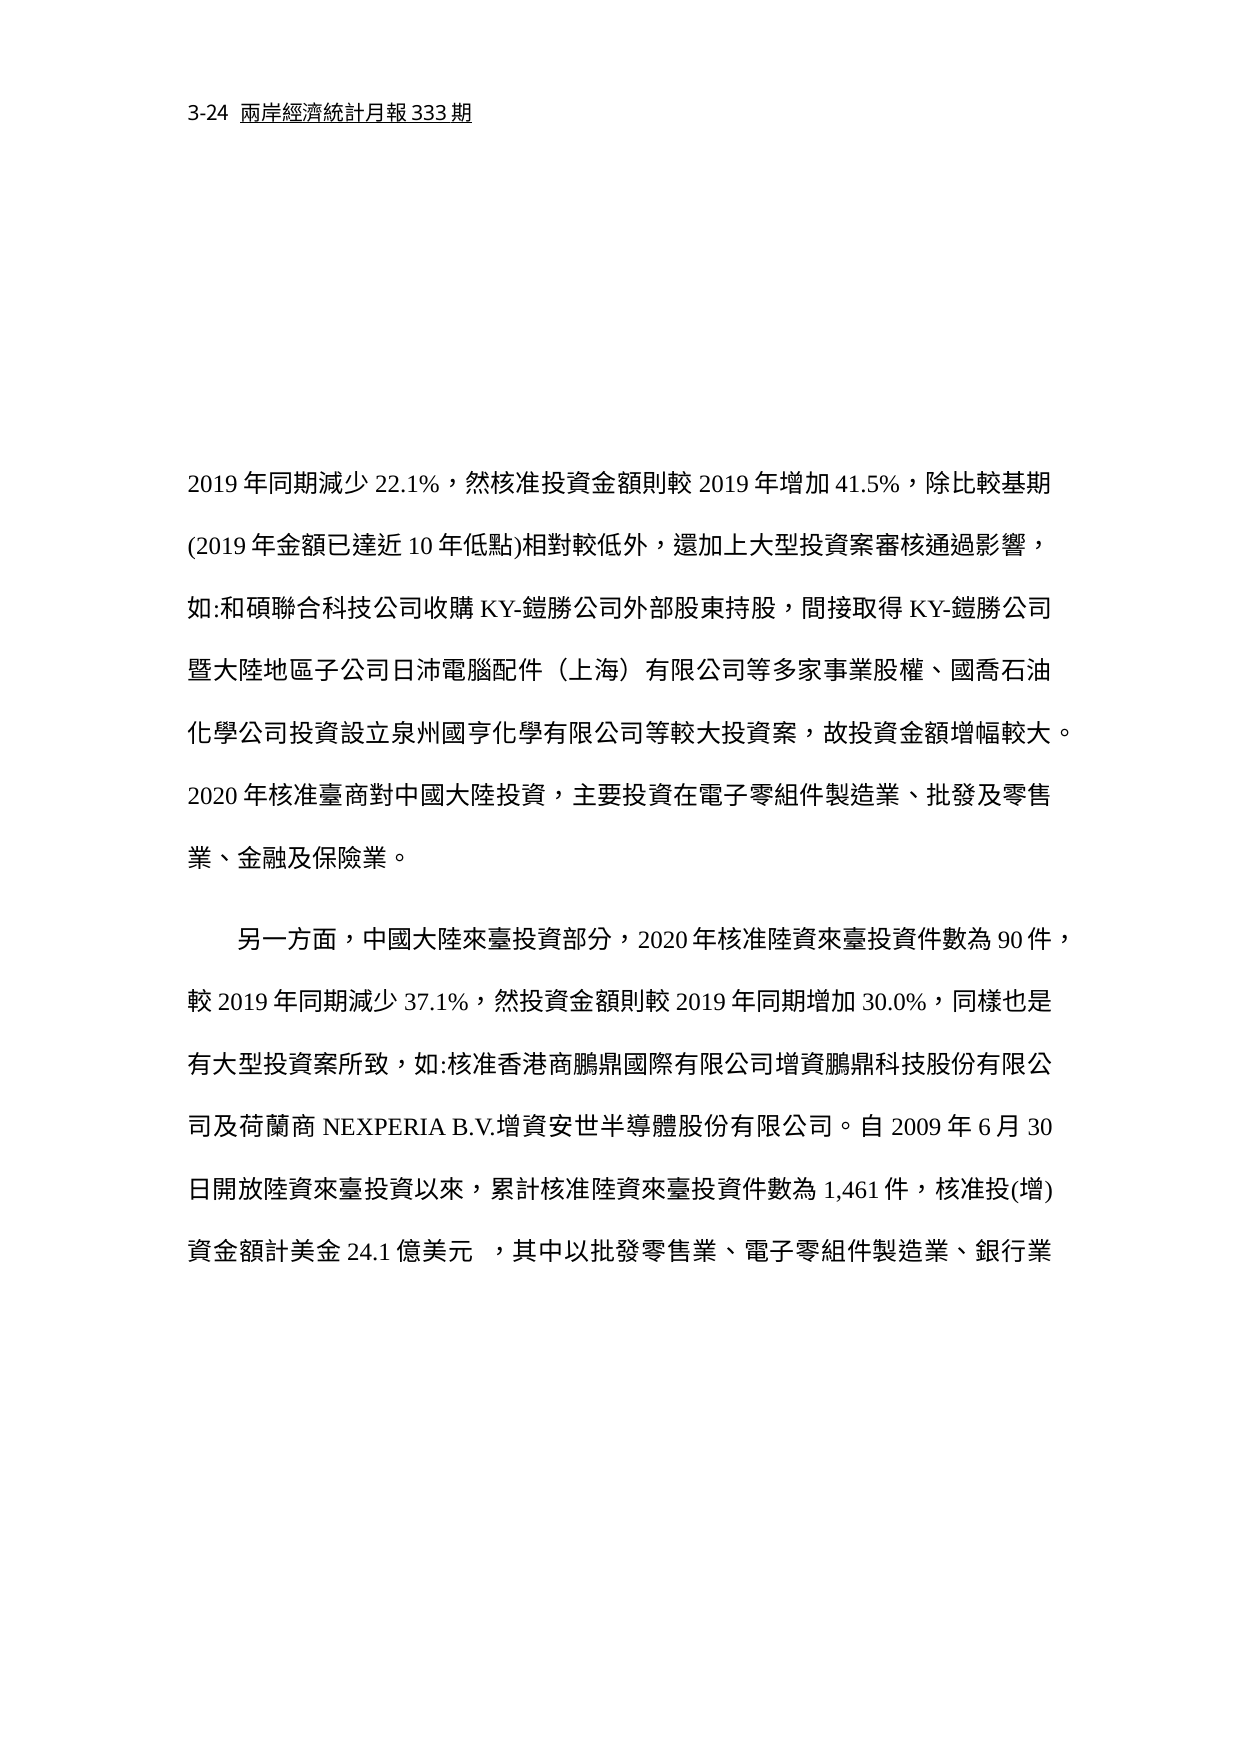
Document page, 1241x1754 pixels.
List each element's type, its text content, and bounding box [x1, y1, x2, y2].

text 另一方面，中國大陸來臺投資部分，2020年核准陸資來臺投資件數為90件，較2019年同期減少37.1%，然投資金額則較2019年同期增加30.0%，同樣也是有大型投資案所致，如:核准香港商鵬鼎國際有限公司增資鵬鼎科技股份有限公司及荷蘭商NEXPERIA B.V.增資安世半導體股份有限公司。自2009年6月30日開放陸資來臺投資以來，累計核准陸資來臺投資件數為1,461件，核准投(增)資金額計美金24.1億美元 ，其中以批發零售業、電子零組件製造業、銀行業、港埠業及機械設備製造業投資最多。 [187, 896, 1053, 1271]
text 在兩岸投資部分，雖然核准投資件數減少，不過投資金額則呈現大幅成長。根據經濟部投審會統計，2020年核准對中國大陸投資件數為475件，件數較2019年同期減少22.1%，然核准投資金額則較2019年增加41.5%，除比較基期(2019年金額已達近10年低點)相對較低外，還加上大型投資案審核通過影響，如:和碩聯合科技公司收購KY-鎧勝公司外部股東持股，間接取得KY-鎧勝公司暨大陸地區子公司日沛電腦配件（上海）有限公司等多家事業股權、國喬石油化學公司投資設立泉州國亨化學有限公司等較大投資案，故投資金額增幅較大。2020年核准臺商對中國大陸投資，主要投資在電子零組件製造業、批發及零售業、金融及保險業。 [187, 439, 1053, 877]
